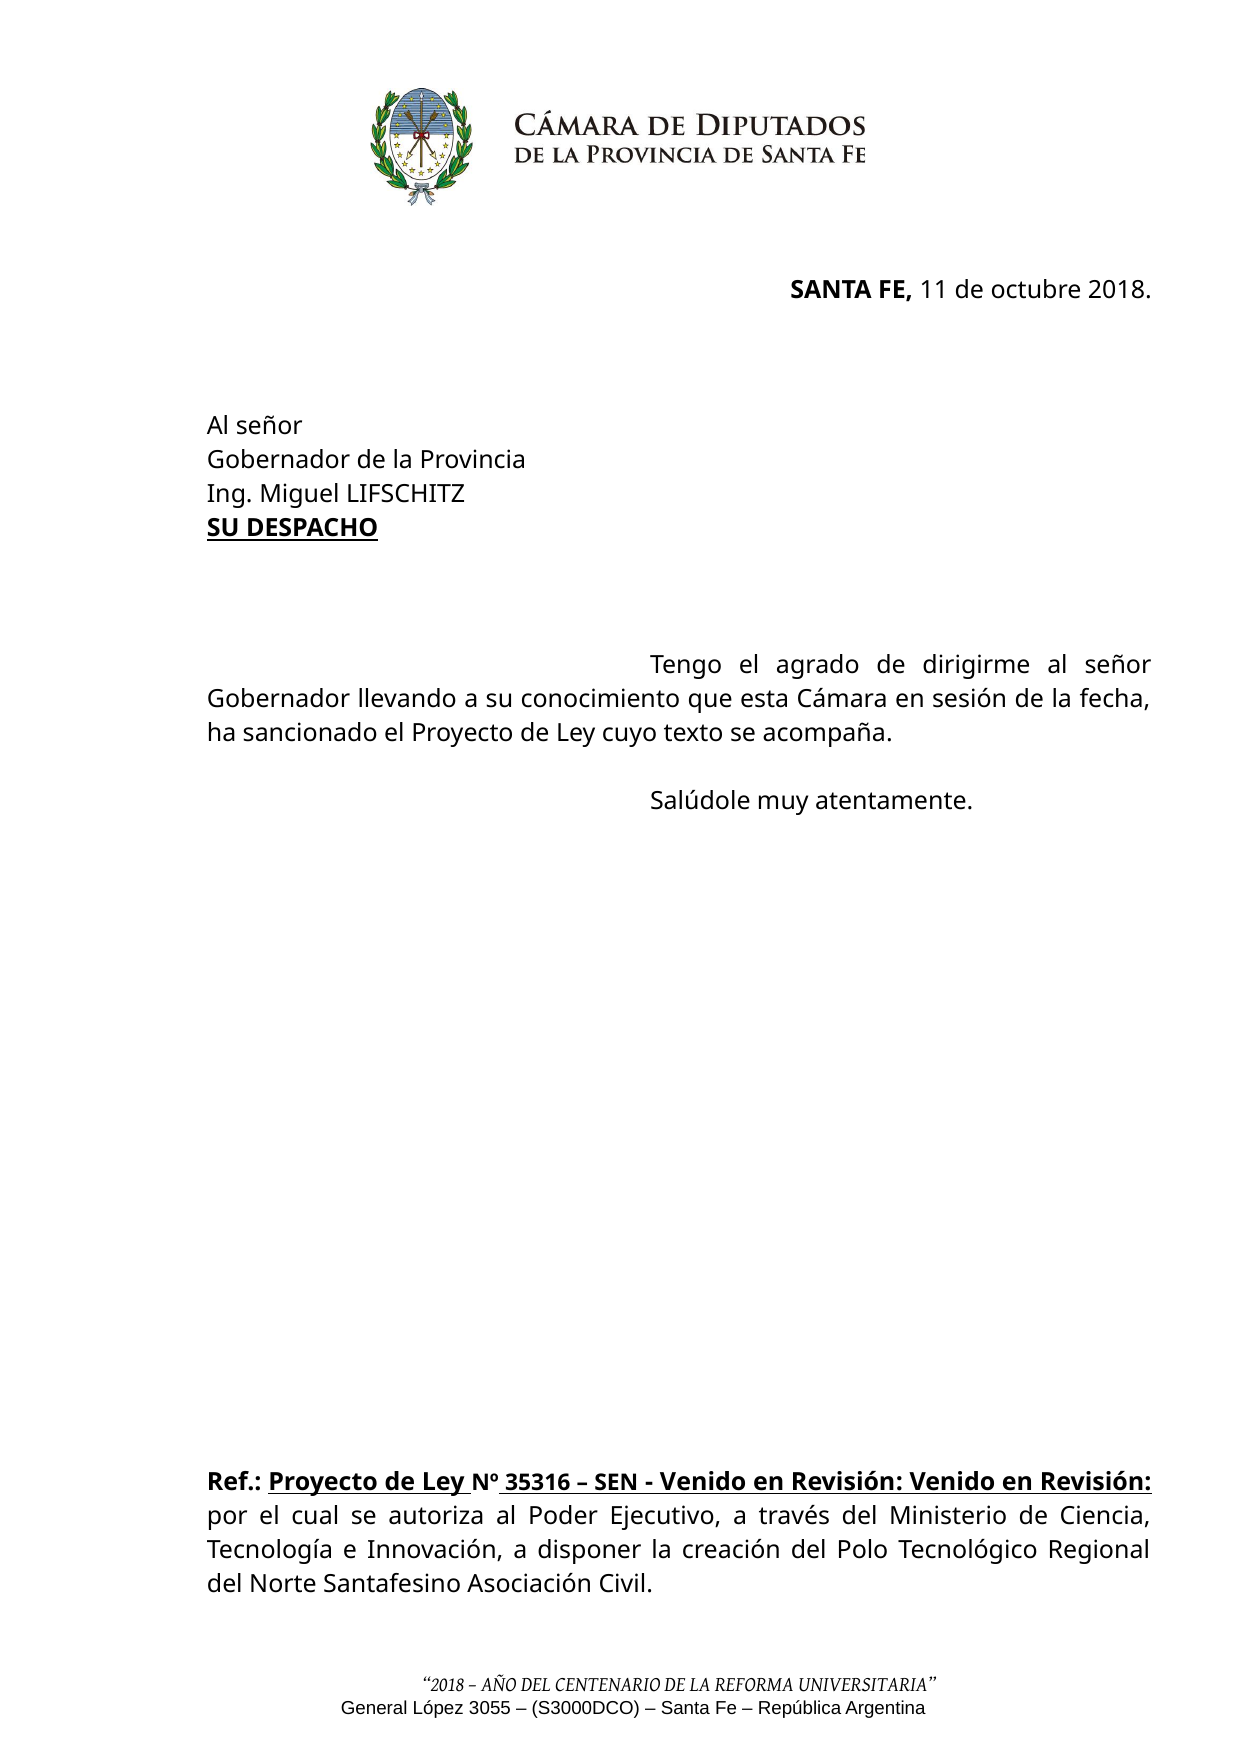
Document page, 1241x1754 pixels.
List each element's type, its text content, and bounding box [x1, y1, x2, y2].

text Salúdole muy atentamente. [207, 783, 1152, 817]
picture [370, 88, 866, 210]
text Ref.: Proyecto de Ley Nº 35316 – SEN - Venido en Revisión: Venido en Revisión: por el cual se autoriza al Poder Ejecutivo, a través del Ministerio de Ciencia, Tecnología e Innovación, a disponer la creación del Polo Tecnológico Regional del Norte Santafesino Asociación Civil. [207, 1464, 1152, 1600]
text Tengo el agrado de dirigirme al señor Gobernador llevando a su conocimiento que esta Cámara en sesión de la fecha, ha sancionado el Proyecto de Ley cuyo texto se acompaña. [207, 646, 1152, 748]
text SU DESPACHO [207, 510, 1152, 544]
list SANTA FE, 11 de octubre 2018. [244, 272, 1152, 306]
text Ing. Miguel LIFSCHITZ [207, 476, 1152, 510]
text Gobernador de la Provincia [207, 442, 1152, 476]
text Al señor [207, 408, 1152, 442]
